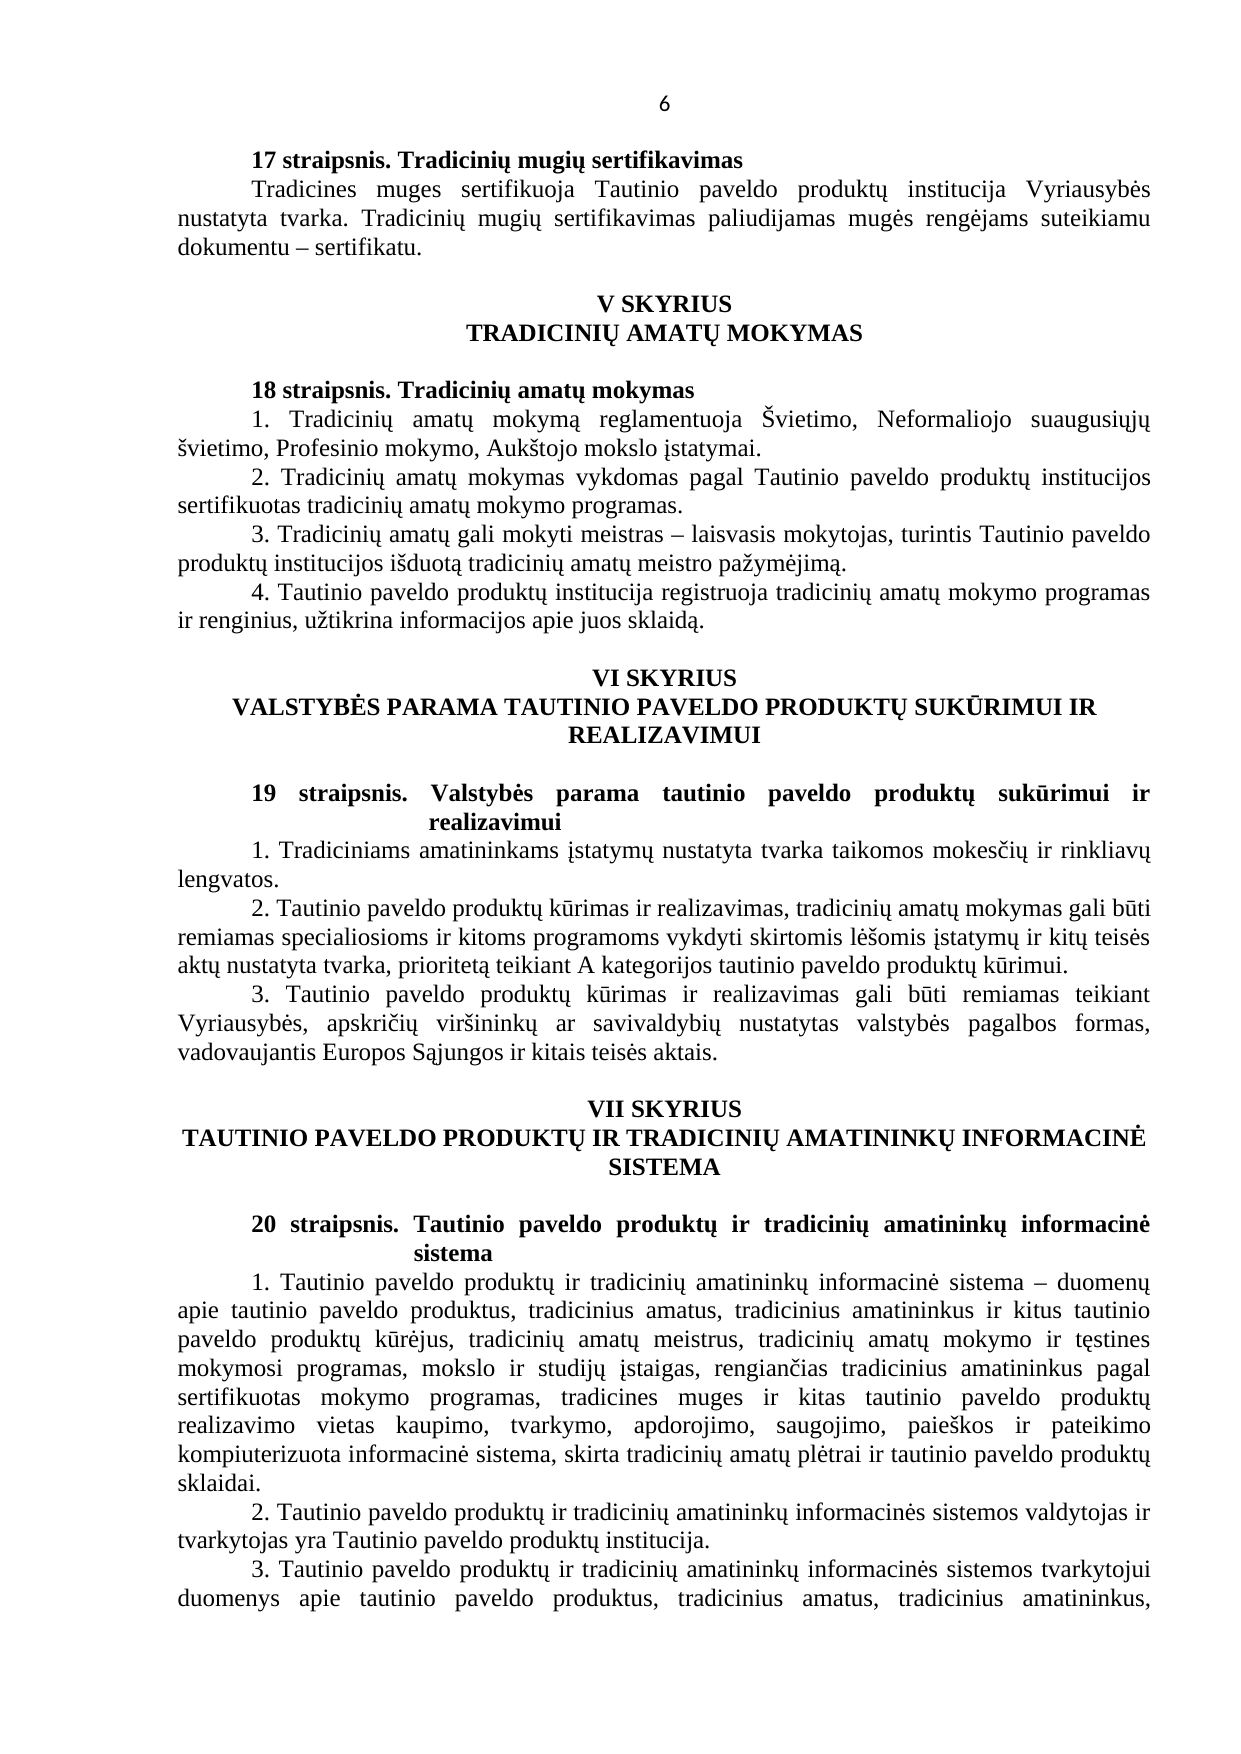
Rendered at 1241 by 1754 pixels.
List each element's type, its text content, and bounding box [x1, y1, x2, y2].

text 18 straipsnis. Tradicinių amatų mokymas [177, 375, 1152, 404]
text 3. Tautinio paveldo produktų kūrimas ir realizavimas gali būti remiamas teikiant Vyriausybės, apskričių viršininkų ar savivaldybių nustatytas valstybės pagalbos formas, vadovaujantis Europos Sąjungos ir kitais teisės aktais. [177, 979, 1152, 1065]
text VALSTYBĖS PARAMA TAUTINIO PAVELDO PRODUKTŲ SUKŪRIMUI IR REALIZAVIMUI [177, 692, 1152, 749]
text V SKYRIUS [177, 289, 1152, 318]
text 1. Tautinio paveldo produktų ir tradicinių amatininkų informacinė sistema – duomenų apie tautinio paveldo produktus, tradicinius amatus, tradicinius amatininkus ir kitus tautinio paveldo produktų kūrėjus, tradicinių amatų meistrus, tradicinių amatų mokymo ir tęstines mokymosi programas, mokslo ir studijų įstaigas, rengiančias tradicinius amatininkus pagal sertifikuotas mokymo programas, tradicines muges ir kitas tautinio paveldo produktų realizavimo vietas kaupimo, tvarkymo, apdorojimo, saugojimo, paieškos ir pateikimo kompiuterizuota informacinė sistema, skirta tradicinių amatų plėtrai ir tautinio paveldo produktų sklaidai. [177, 1267, 1152, 1497]
text 19 straipsnis. Valstybės parama tautinio paveldo produktų sukūrimui ir realizavimui [251, 778, 1152, 835]
text 3. Tautinio paveldo produktų ir tradicinių amatininkų informacinės sistemos tvarkytojui duomenys apie tautinio paveldo produktus, tradicinius amatus, tradicinius amatininkus, [177, 1554, 1152, 1612]
text 1. Tradicinių amatų mokymą reglamentuoja Švietimo, Neformaliojo suaugusiųjų švietimo, Profesinio mokymo, Aukštojo mokslo įstatymai. [177, 404, 1152, 462]
text VI SKYRIUS [177, 663, 1152, 692]
text 4. Tautinio paveldo produktų institucija registruoja tradicinių amatų mokymo programas ir renginius, užtikrina informacijos apie juos sklaidą. [177, 577, 1152, 634]
text TAUTINIO PAVELDO PRODUKTŲ IR TRADICINIŲ AMATININKŲ INFORMACINĖ SISTEMA [177, 1123, 1152, 1180]
text 20 straipsnis. Tautinio paveldo produktų ir tradicinių amatininkų informacinė sistema [251, 1209, 1152, 1267]
text 2. Tautinio paveldo produktų kūrimas ir realizavimas, tradicinių amatų mokymas gali būti remiamas specialiosioms ir kitoms programoms vykdyti skirtomis lėšomis įstatymų ir kitų teisės aktų nustatyta tvarka, prioritetą teikiant A kategorijos tautinio paveldo produktų kūrimui. [177, 893, 1152, 979]
text 17 straipsnis. Tradicinių mugių sertifikavimas [177, 145, 1152, 174]
text VII SKYRIUS [177, 1094, 1152, 1123]
text 2. Tautinio paveldo produktų ir tradicinių amatininkų informacinės sistemos valdytojas ir tvarkytojas yra Tautinio paveldo produktų institucija. [177, 1497, 1152, 1554]
text Tradicines muges sertifikuoja Tautinio paveldo produktų institucija Vyriausybės nustatyta tvarka. Tradicinių mugių sertifikavimas paliudijamas mugės rengėjams suteikiamu dokumentu – sertifikatu. [177, 174, 1152, 260]
text TRADICINIŲ AMATŲ MOKYMAS [177, 318, 1152, 347]
text 2. Tradicinių amatų mokymas vykdomas pagal Tautinio paveldo produktų institucijos sertifikuotas tradicinių amatų mokymo programas. [177, 462, 1152, 519]
text 3. Tradicinių amatų gali mokyti meistras – laisvasis mokytojas, turintis Tautinio paveldo produktų institucijos išduotą tradicinių amatų meistro pažymėjimą. [177, 519, 1152, 577]
text 1. Tradiciniams amatininkams įstatymų nustatyta tvarka taikomos mokesčių ir rinkliavų lengvatos. [177, 835, 1152, 893]
